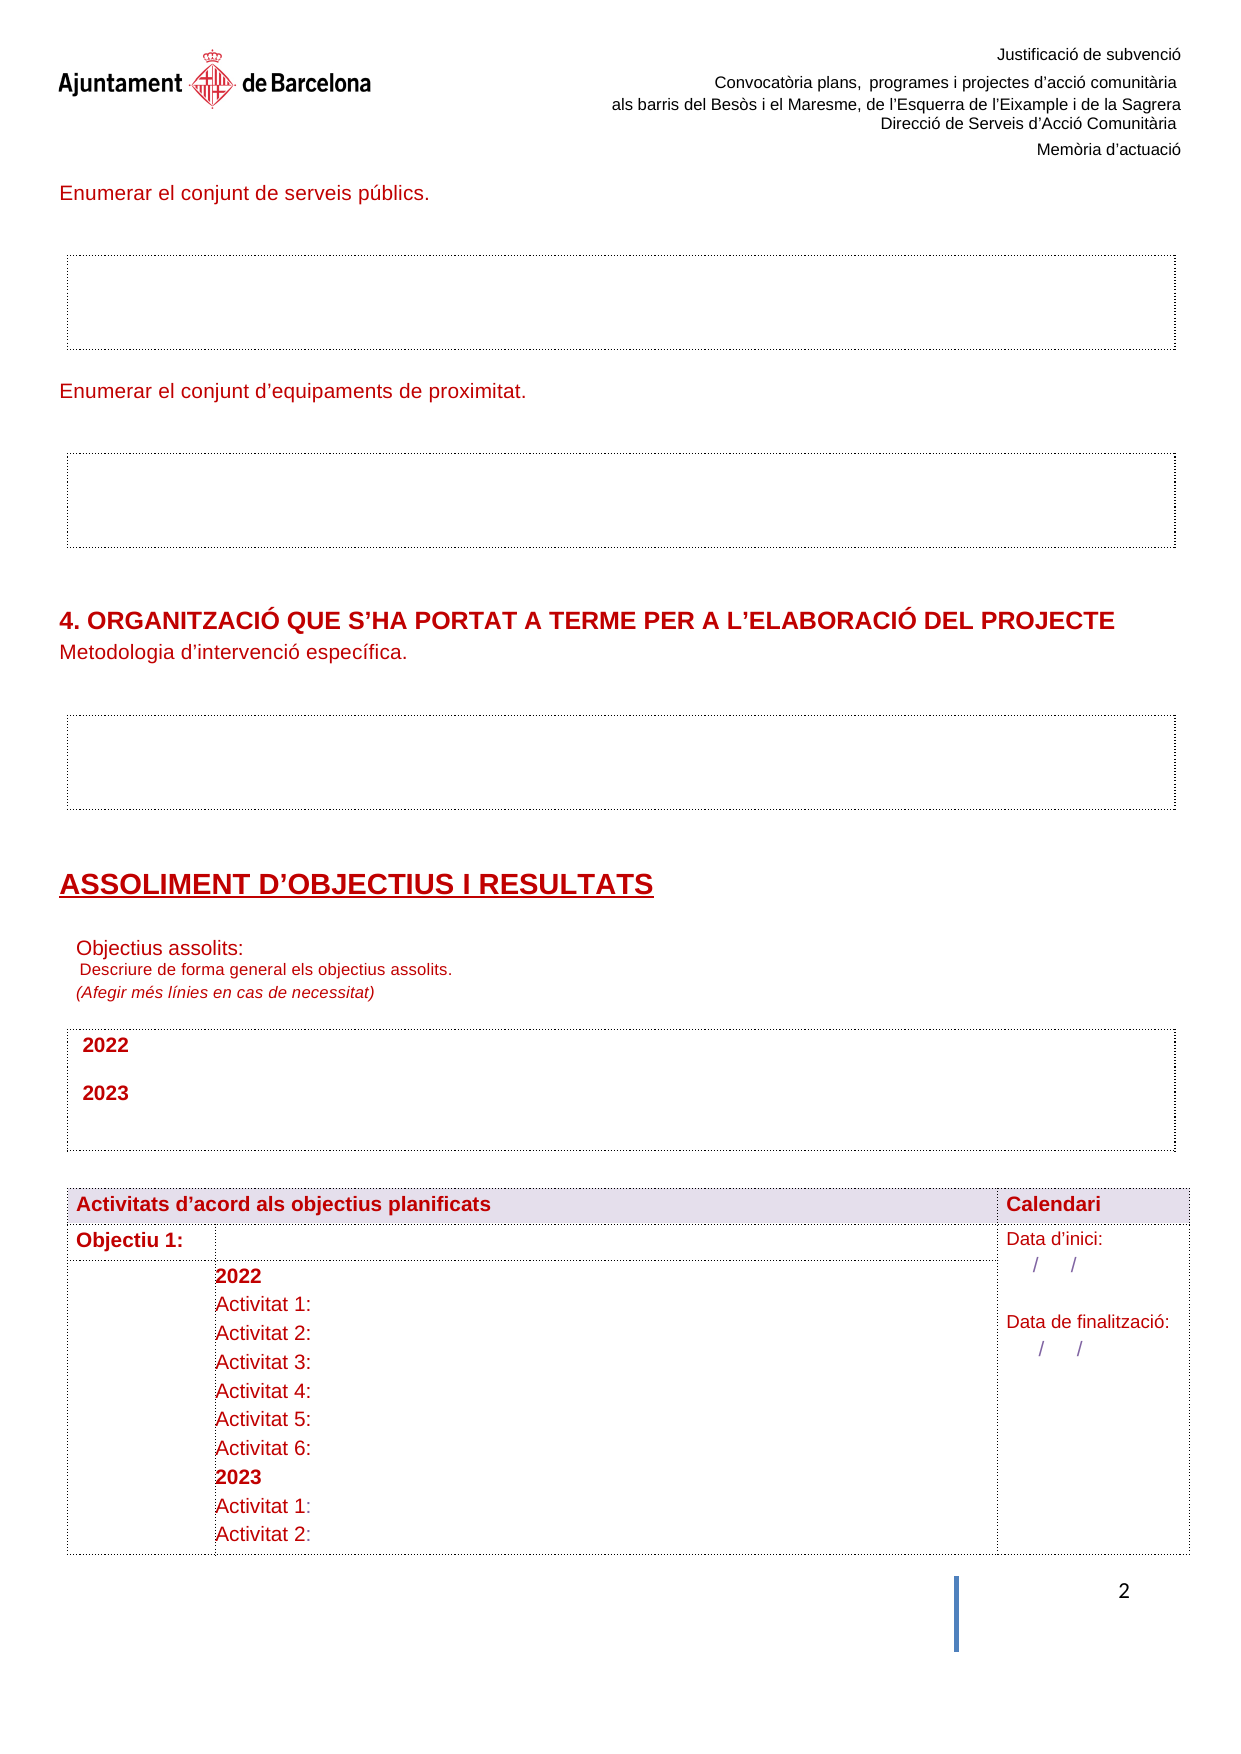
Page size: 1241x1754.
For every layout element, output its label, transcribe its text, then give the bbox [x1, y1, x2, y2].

text Enumerar el conjunt de serveis públics. [59, 180, 1181, 211]
table_header [68, 453, 1175, 547]
table_header Objectius assolits: Descriure de forma general els objectius assolits. (Afegir més línies en cas de necessitat) [68, 936, 1175, 1029]
text Enumerar el conjunt d’equipaments de proximitat. [59, 379, 1181, 410]
table_header [68, 255, 1175, 349]
table_cell Data d’inici: / / Data de finalització: / / [998, 1224, 1190, 1554]
text ASSOLIMENT D’OBJECTIUS I RESULTATS [59, 867, 1181, 901]
table_cell [215, 1224, 998, 1259]
table_cell Objectiu 1: [68, 1224, 215, 1259]
table_header Calendari [998, 1188, 1190, 1223]
table_cell 2022 Activitat 1: Activitat 2: Activitat 3: Activitat 4: Activitat 5: Activitat 6: 2023 Activitat 1: Activitat 2: [215, 1260, 998, 1554]
table_cell [68, 1260, 215, 1554]
table_header Activitats d’acord als objectius planificats [68, 1188, 998, 1223]
table_header [68, 715, 1175, 809]
table_cell [68, 1150, 1175, 1156]
text Metodologia d’intervenció específica. [59, 640, 1181, 671]
table_cell 2022 2023 [68, 1029, 1175, 1150]
text 4. ORGANITZACIÓ QUE S’HA PORTAT A TERME PER A L’ELABORACIÓ DEL PROJECTE [59, 606, 1181, 634]
